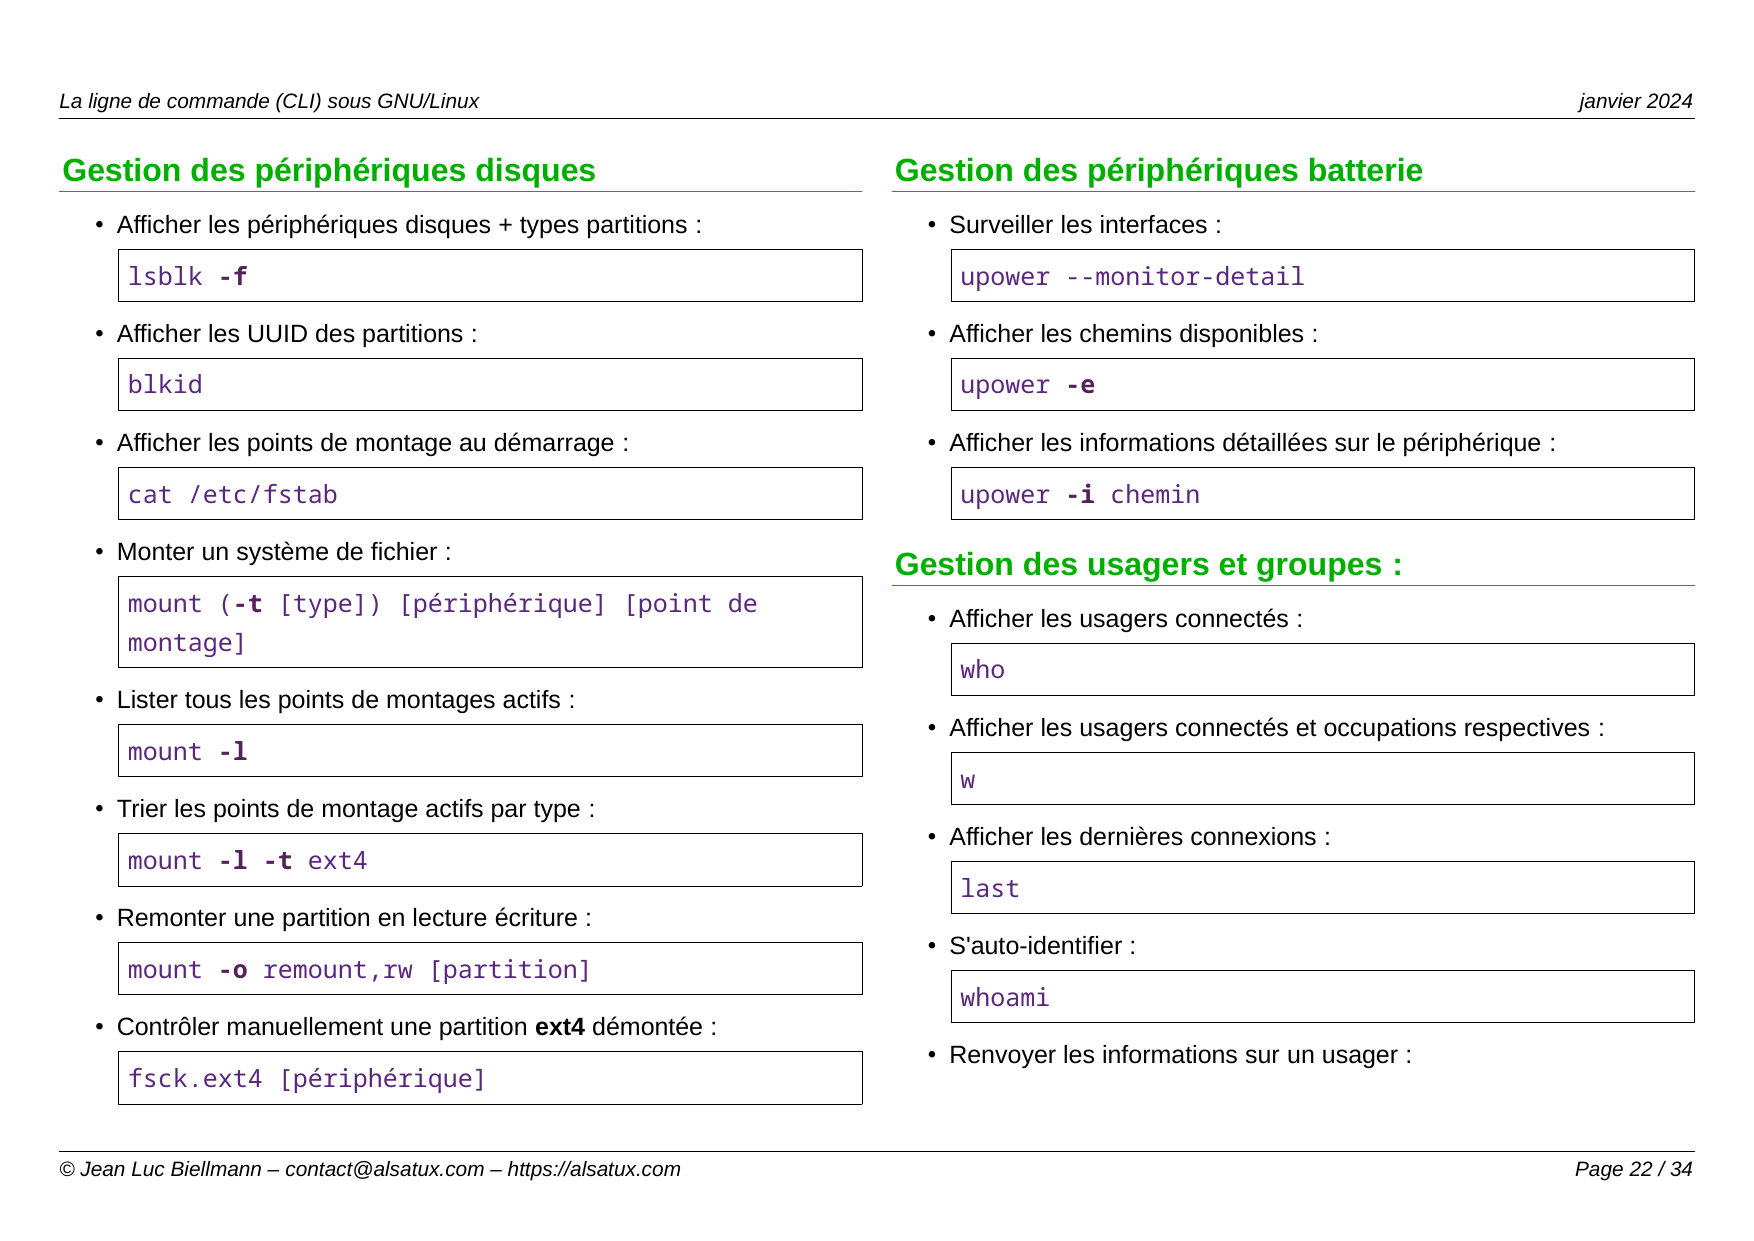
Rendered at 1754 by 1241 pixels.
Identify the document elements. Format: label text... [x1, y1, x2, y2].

list Afficher les points de montage au démarrage : [95, 428, 862, 457]
text upower -i chemin [952, 468, 1694, 519]
list Afficher les usagers connectés et occupations respectives : [928, 713, 1695, 742]
text mount (-t [type]) [périphérique] [point de montage] [119, 577, 862, 667]
text who [952, 644, 1694, 695]
text blkid [119, 359, 862, 410]
text mount -o remount,rw [partition] [119, 943, 862, 994]
text upower -e [952, 359, 1694, 410]
text cat /etc/fstab [119, 468, 862, 519]
text whoami [952, 971, 1694, 1022]
text w [952, 753, 1694, 804]
list Monter un système de fichier : [95, 537, 862, 566]
text mount -l -t ext4 [119, 834, 862, 886]
list Surveiller les interfaces : [928, 209, 1695, 238]
subtitle Gestion des périphériques batterie [892, 148, 1695, 191]
text lsblk -f [119, 250, 862, 301]
list S'auto-identifier : [928, 931, 1695, 960]
list Afficher les chemins disponibles : [928, 319, 1695, 347]
subtitle Gestion des usagers et groupes : [892, 543, 1695, 585]
list Lister tous les points de montages actifs : [95, 685, 862, 714]
list Renvoyer les informations sur un usager : [928, 1040, 1695, 1069]
list Afficher les informations détaillées sur le périphérique : [928, 428, 1695, 457]
list Trier les points de montage actifs par type : [95, 794, 862, 823]
text fsck.ext4 [périphérique] [119, 1052, 862, 1104]
subtitle Gestion des périphériques disques [59, 148, 862, 191]
list Afficher les usagers connectés : [928, 604, 1695, 632]
list Afficher les UUID des partitions : [95, 319, 862, 347]
text mount -l [119, 725, 862, 776]
text last [952, 862, 1694, 913]
list Contrôler manuellement une partition ext4 démontée : [95, 1012, 862, 1041]
list Afficher les périphériques disques + types partitions : [95, 209, 862, 238]
text upower --monitor-detail [952, 250, 1694, 301]
list Afficher les dernières connexions : [928, 822, 1695, 851]
list Remonter une partition en lecture écriture : [95, 903, 862, 932]
